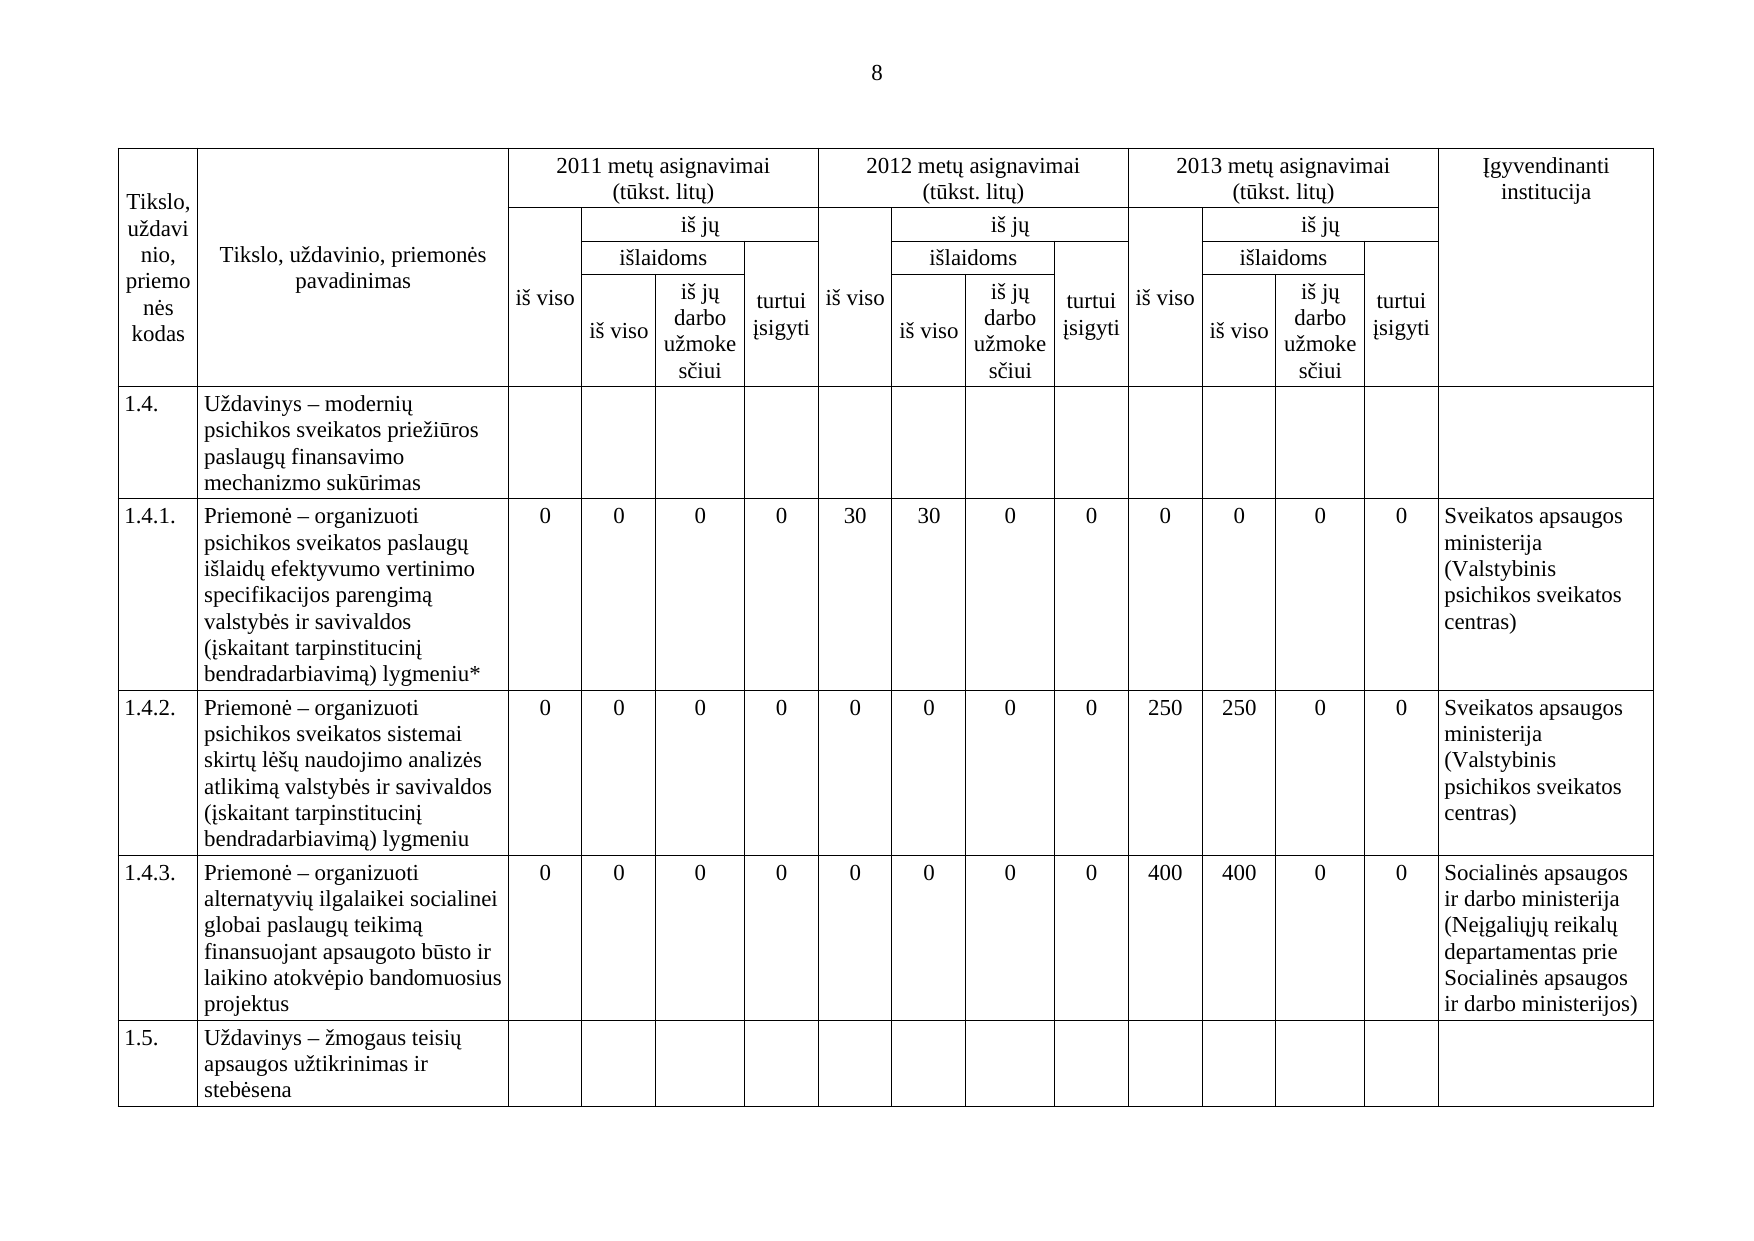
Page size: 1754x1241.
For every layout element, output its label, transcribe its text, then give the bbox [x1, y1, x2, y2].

table_cell 0 [1365, 691, 1438, 855]
table_cell 1.4.3. [119, 856, 197, 1020]
table_cell Sveikatos apsaugos ministerija (Valstybinis psichikos sveikatos centras) [1439, 499, 1653, 690]
table_cell [1129, 1021, 1202, 1106]
table_cell 0 [656, 691, 744, 855]
table_cell [1129, 387, 1202, 498]
table_cell 30 [819, 499, 891, 690]
table_header 2013 metų asignavimai (tūkst. litų) [1129, 149, 1438, 207]
table_cell [1055, 1021, 1128, 1106]
table_header 2011 metų asignavimai (tūkst. litų) [509, 149, 818, 207]
table_cell 0 [1055, 856, 1128, 1020]
table_cell [966, 387, 1054, 498]
table_cell 0 [1365, 856, 1438, 1020]
table_cell Socialinės apsaugos ir darbo ministerija (Neįgaliųjų reikalų departamentas prie Socialinės apsaugos ir darbo ministerijos) [1439, 856, 1653, 1020]
table_cell [1055, 387, 1128, 498]
table_cell Priemonė – organizuoti psichikos sveikatos sistemai skirtų lėšų naudojimo analizės atlikimą valstybės ir savivaldos (įskaitant tarpinstitucinį bendradarbiavimą) lygmeniu [198, 691, 508, 855]
table_cell iš jų darbo užmokesčiui [656, 275, 744, 386]
table_cell 0 [745, 856, 818, 1020]
table_cell [1365, 387, 1438, 498]
table_cell 0 [966, 691, 1054, 855]
table_cell iš viso [509, 208, 581, 386]
table_cell 1.4.2. [119, 691, 197, 855]
table_cell [656, 387, 744, 498]
table_cell 0 [819, 856, 891, 1020]
table_cell Uždavinys – modernių psichikos sveikatos priežiūros paslaugų finansavimo mechanizmo sukūrimas [198, 387, 508, 498]
table_cell 0 [1276, 691, 1364, 855]
table_cell [1276, 387, 1364, 498]
table_cell 0 [509, 856, 581, 1020]
table_cell Sveikatos apsaugos ministerija (Valstybinis psichikos sveikatos centras) [1439, 691, 1653, 855]
table_cell 0 [819, 691, 891, 855]
table_cell [1203, 387, 1275, 498]
table_cell [1439, 1021, 1653, 1106]
table_cell [966, 1021, 1054, 1106]
table_cell išlaidoms [582, 242, 744, 274]
table_cell [819, 1021, 891, 1106]
table_cell iš viso [819, 208, 891, 386]
table_cell [1365, 1021, 1438, 1106]
table_cell 0 [1203, 499, 1275, 690]
table_cell 400 [1129, 856, 1202, 1020]
table_cell 0 [656, 499, 744, 690]
table_cell išlaidoms [1203, 242, 1364, 274]
table_cell [656, 1021, 744, 1106]
table_cell 0 [582, 499, 655, 690]
table_cell 0 [966, 856, 1054, 1020]
table_cell iš viso [582, 275, 655, 386]
table_cell 0 [1055, 499, 1128, 690]
table_cell 250 [1129, 691, 1202, 855]
table_cell iš jų [892, 208, 1128, 241]
table_cell 0 [1276, 856, 1364, 1020]
table_cell iš jų [582, 208, 818, 241]
table_cell iš jų darbo užmokesčiui [966, 275, 1054, 386]
table_cell 400 [1203, 856, 1275, 1020]
table_header Įgyvendinanti institucija [1439, 149, 1653, 386]
table_cell Priemonė – organizuoti alternatyvių ilgalaikei socialinei globai paslaugų teikimą finansuojant apsaugoto būsto ir laikino atokvėpio bandomuosius projektus [198, 856, 508, 1020]
table_cell [892, 1021, 965, 1106]
table_cell [509, 1021, 581, 1106]
table_cell turtui įsigyti [1365, 242, 1438, 386]
table_cell [582, 387, 655, 498]
table_cell 0 [1276, 499, 1364, 690]
table_cell turtui įsigyti [745, 242, 818, 386]
table_cell 1.4.1. [119, 499, 197, 690]
table_cell [509, 387, 581, 498]
table_cell [582, 1021, 655, 1106]
table_header 2012 metų asignavimai (tūkst. litų) [819, 149, 1128, 207]
table_cell išlaidoms [892, 242, 1054, 274]
table_cell 0 [1365, 499, 1438, 690]
table_cell 0 [582, 856, 655, 1020]
table_cell [745, 387, 818, 498]
table_cell [1439, 387, 1653, 498]
table_cell iš viso [1129, 208, 1202, 386]
table_cell 250 [1203, 691, 1275, 855]
table_cell 0 [745, 691, 818, 855]
table_cell turtui įsigyti [1055, 242, 1128, 386]
table_cell iš viso [892, 275, 965, 386]
table_cell 0 [509, 691, 581, 855]
table_cell [745, 1021, 818, 1106]
table_cell Priemonė – organizuoti psichikos sveikatos paslaugų išlaidų efektyvumo vertinimo specifikacijos parengimą valstybės ir savivaldos (įskaitant tarpinstitucinį bendradarbiavimą) lygmeniu* [198, 499, 508, 690]
table_header Tikslo, uždavinio, priemonės pavadinimas [198, 149, 508, 386]
table_cell 0 [1129, 499, 1202, 690]
table_cell iš jų [1203, 208, 1438, 241]
table_header Tikslo, uždavinio, priemonės kodas [119, 149, 197, 386]
table_cell 1.4. [119, 387, 197, 498]
table_cell [1276, 1021, 1364, 1106]
table_cell 0 [745, 499, 818, 690]
table_cell [819, 387, 891, 498]
table_cell 0 [656, 856, 744, 1020]
table_cell Uždavinys – žmogaus teisių apsaugos užtikrinimas ir stebėsena [198, 1021, 508, 1106]
table_cell 0 [966, 499, 1054, 690]
table_cell 30 [892, 499, 965, 690]
table_cell iš viso [1203, 275, 1275, 386]
table_cell iš jų darbo užmokesčiui [1276, 275, 1364, 386]
table_cell 0 [582, 691, 655, 855]
table_cell 0 [1055, 691, 1128, 855]
table_cell 0 [892, 691, 965, 855]
table_cell 0 [892, 856, 965, 1020]
table_cell [892, 387, 965, 498]
table_cell 1.5. [119, 1021, 197, 1106]
table_cell [1203, 1021, 1275, 1106]
table_cell 0 [509, 499, 581, 690]
